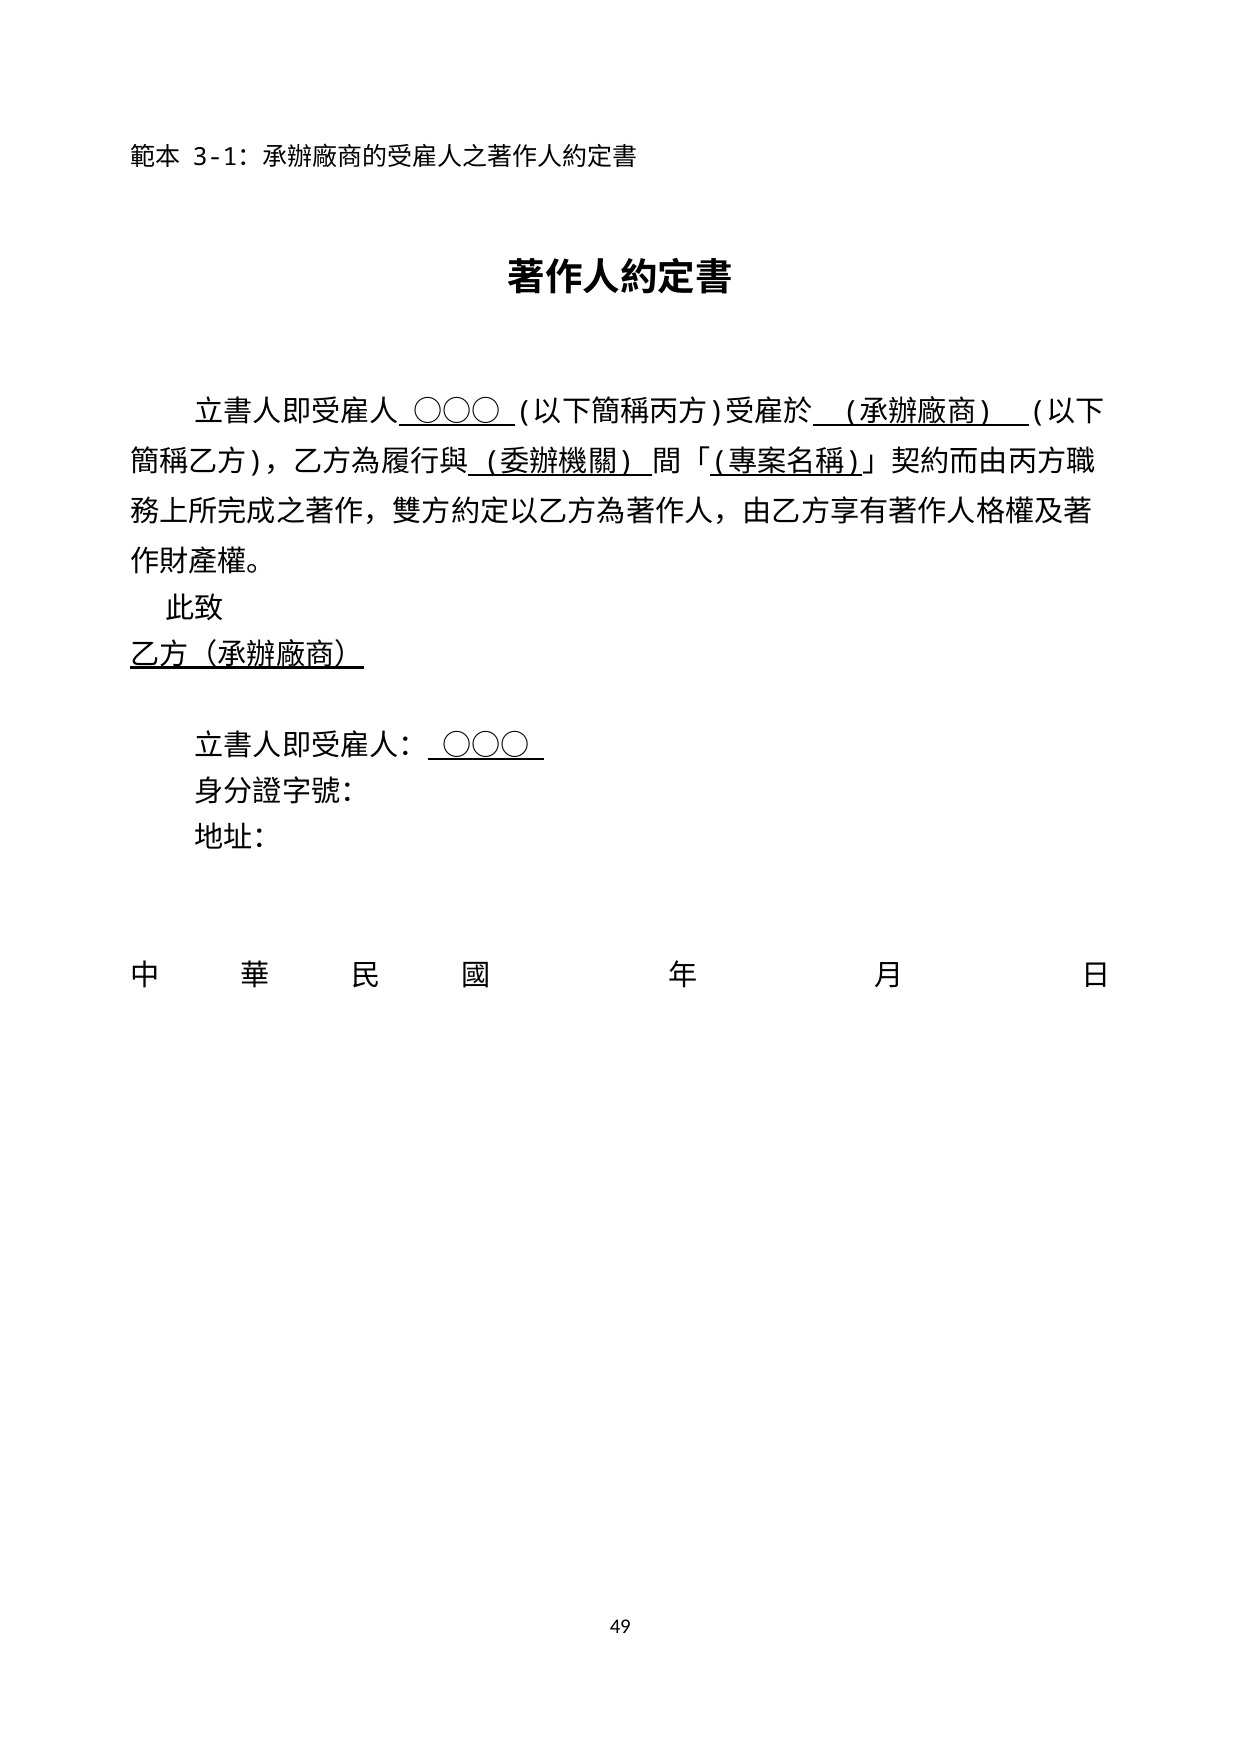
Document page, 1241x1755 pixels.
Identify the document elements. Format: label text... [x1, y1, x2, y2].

text 身分證字號： [130, 765, 1110, 811]
text 中華民國 年 月 日 [130, 948, 1110, 994]
text 乙方（承辦廠商） [130, 627, 1110, 673]
text 立書人即受雇人： ○○○ [130, 719, 1110, 765]
text 立書人即受雇人 ○○○ (以下簡稱丙方)受雇於 (承辦廠商) (以下簡稱乙方)，乙方為履行與 (委辦機關) 間「(專案名稱)」契約而由丙方職務上所完成之著作，雙方約定以乙方為著作人，由乙方享有著作人格權及著作財產權。 [130, 382, 1110, 582]
text 此致 [130, 582, 1110, 627]
text 著作人約定書 [130, 257, 1110, 298]
text 範本 3-1：承辦廠商的受雇人之著作人約定書 [130, 136, 1110, 173]
text 地址： [130, 811, 1110, 857]
